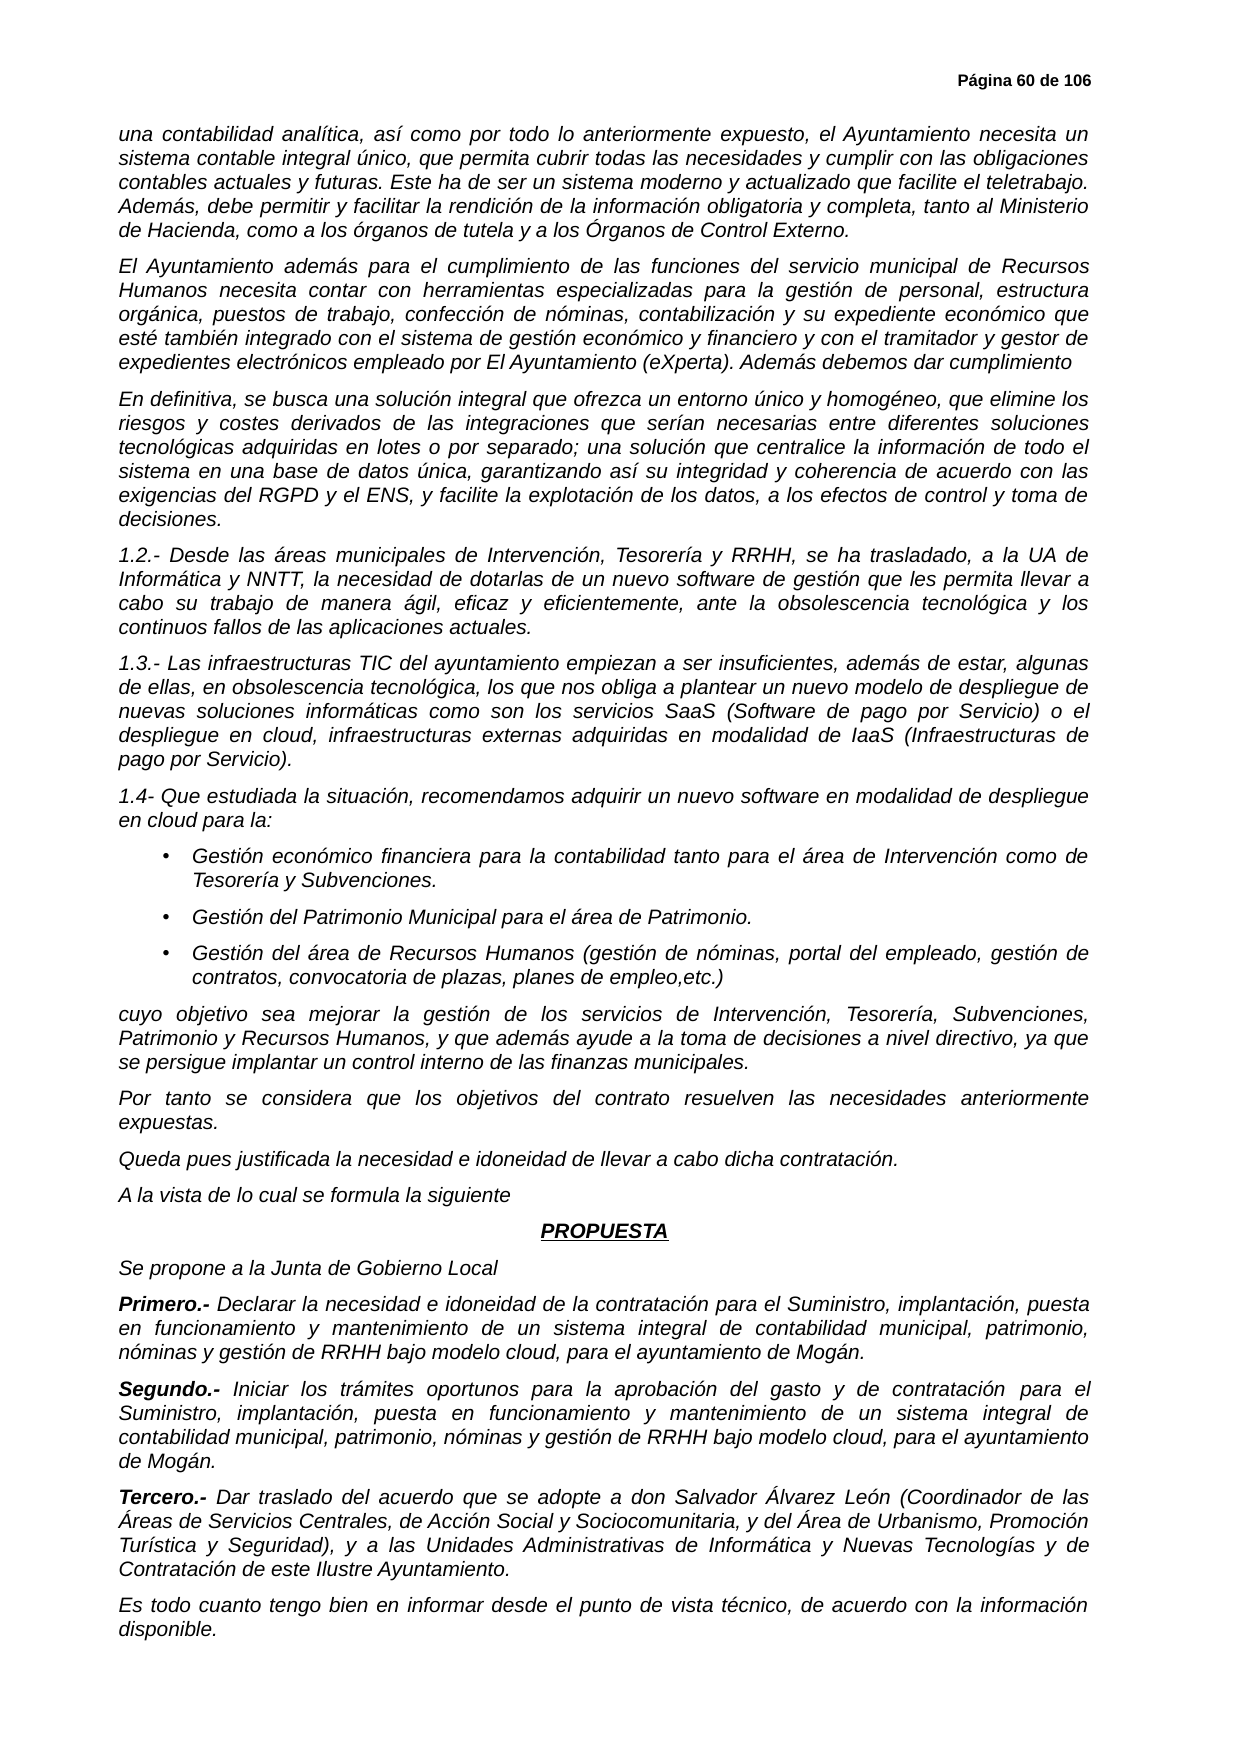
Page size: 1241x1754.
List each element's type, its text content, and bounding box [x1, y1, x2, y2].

text Queda pues justificada la necesidad e idoneidad de llevar a cabo dicha contratación. [118, 1146, 1092, 1170]
text cuyo objetivo sea mejorar la gestión de los servicios de Intervención, Tesorería, Subvenciones, Patrimonio y Recursos Humanos, y que además ayude a la toma de decisiones a nivel directivo, ya que se persigue implantar un control interno de las finanzas municipales. [118, 1002, 1092, 1073]
text Se propone a la Junta de Gobierno Local [118, 1256, 1092, 1280]
text una contabilidad analítica, así como por todo lo anteriormente expuesto, el Ayuntamiento necesita un sistema contable integral único, que permita cubrir todas las necesidades y cumplir con las obligaciones contables actuales y futuras. Este ha de ser un sistema moderno y actualizado que facilite el teletrabajo. Además, debe permitir y facilitar la rendición de la información obligatoria y completa, tanto al Ministerio de Hacienda, como a los órganos de tutela y a los Órganos de Control Externo. [118, 122, 1092, 242]
text El Ayuntamiento además para el cumplimiento de las funciones del servicio municipal de Recursos Humanos necesita contar con herramientas especializadas para la gestión de personal, estructura orgánica, puestos de trabajo, confección de nóminas, contabilización y su expediente económico que esté también integrado con el sistema de gestión económico y financiero y con el tramitador y gestor de expedientes electrónicos empleado por El Ayuntamiento (eXperta). Además debemos dar cumplimiento [118, 254, 1092, 374]
text Primero.- Declarar la necesidad e idoneidad de la contratación para el Suministro, implantación, puesta en funcionamiento y mantenimiento de un sistema integral de contabilidad municipal, patrimonio, nóminas y gestión de RRHH bajo modelo cloud, para el ayuntamiento de Mogán. [118, 1292, 1092, 1364]
text Tercero.- Dar traslado del acuerdo que se adopte a don Salvador Álvarez León (Coordinador de las Áreas de Servicios Centrales, de Acción Social y Sociocomunitaria, y del Área de Urbanismo, Promoción Turística y Seguridad), y a las Unidades Administrativas de Informática y Nuevas Tecnologías y de Contratación de este Ilustre Ayuntamiento. [118, 1485, 1092, 1581]
text PROPUESTA [118, 1219, 1092, 1243]
text Por tanto se considera que los objetivos del contrato resuelven las necesidades anteriormente expuestas. [118, 1086, 1092, 1134]
list Gestión económico financiera para la contabilidad tanto para el área de Intervención como de Tesorería y Subvenciones. [162, 844, 1092, 892]
text Es todo cuanto tengo bien en informar desde el punto de vista técnico, de acuerdo con la información disponible. [118, 1593, 1092, 1641]
text 1.3.- Las infraestructuras TIC del ayuntamiento empiezan a ser insuficientes, además de estar, algunas de ellas, en obsolescencia tecnológica, los que nos obliga a plantear un nuevo modelo de despliegue de nuevas soluciones informáticas como son los servicios SaaS (Software de pago por Servicio) o el despliegue en cloud, infraestructuras externas adquiridas en modalidad de IaaS (Infraestructuras de pago por Servicio). [118, 651, 1092, 771]
text En definitiva, se busca una solución integral que ofrezca un entorno único y homogéneo, que elimine los riesgos y costes derivados de las integraciones que serían necesarias entre diferentes soluciones tecnológicas adquiridas en lotes o por separado; una solución que centralice la información de todo el sistema en una base de datos única, garantizando así su integridad y coherencia de acuerdo con las exigencias del RGPD y el ENS, y facilite la explotación de los datos, a los efectos de control y toma de decisiones. [118, 387, 1092, 530]
text A la vista de lo cual se formula la siguiente [118, 1183, 1092, 1207]
list Gestión del Patrimonio Municipal para el área de Patrimonio. [162, 904, 1092, 928]
text 1.2.- Desde las áreas municipales de Intervención, Tesorería y RRHH, se ha trasladado, a la UA de Informática y NNTT, la necesidad de dotarlas de un nuevo software de gestión que les permita llevar a cabo su trabajo de manera ágil, eficaz y eficientemente, ante la obsolescencia tecnológica y los continuos fallos de las aplicaciones actuales. [118, 543, 1092, 639]
list Gestión del área de Recursos Humanos (gestión de nóminas, portal del empleado, gestión de contratos, convocatoria de plazas, planes de empleo,etc.) [162, 941, 1092, 989]
text 1.4- Que estudiada la situación, recomendamos adquirir un nuevo software en modalidad de despliegue en cloud para la: [118, 783, 1092, 831]
text Segundo.- Iniciar los trámites oportunos para la aprobación del gasto y de contratación para el Suministro, implantación, puesta en funcionamiento y mantenimiento de un sistema integral de contabilidad municipal, patrimonio, nóminas y gestión de RRHH bajo modelo cloud, para el ayuntamiento de Mogán. [118, 1377, 1092, 1472]
